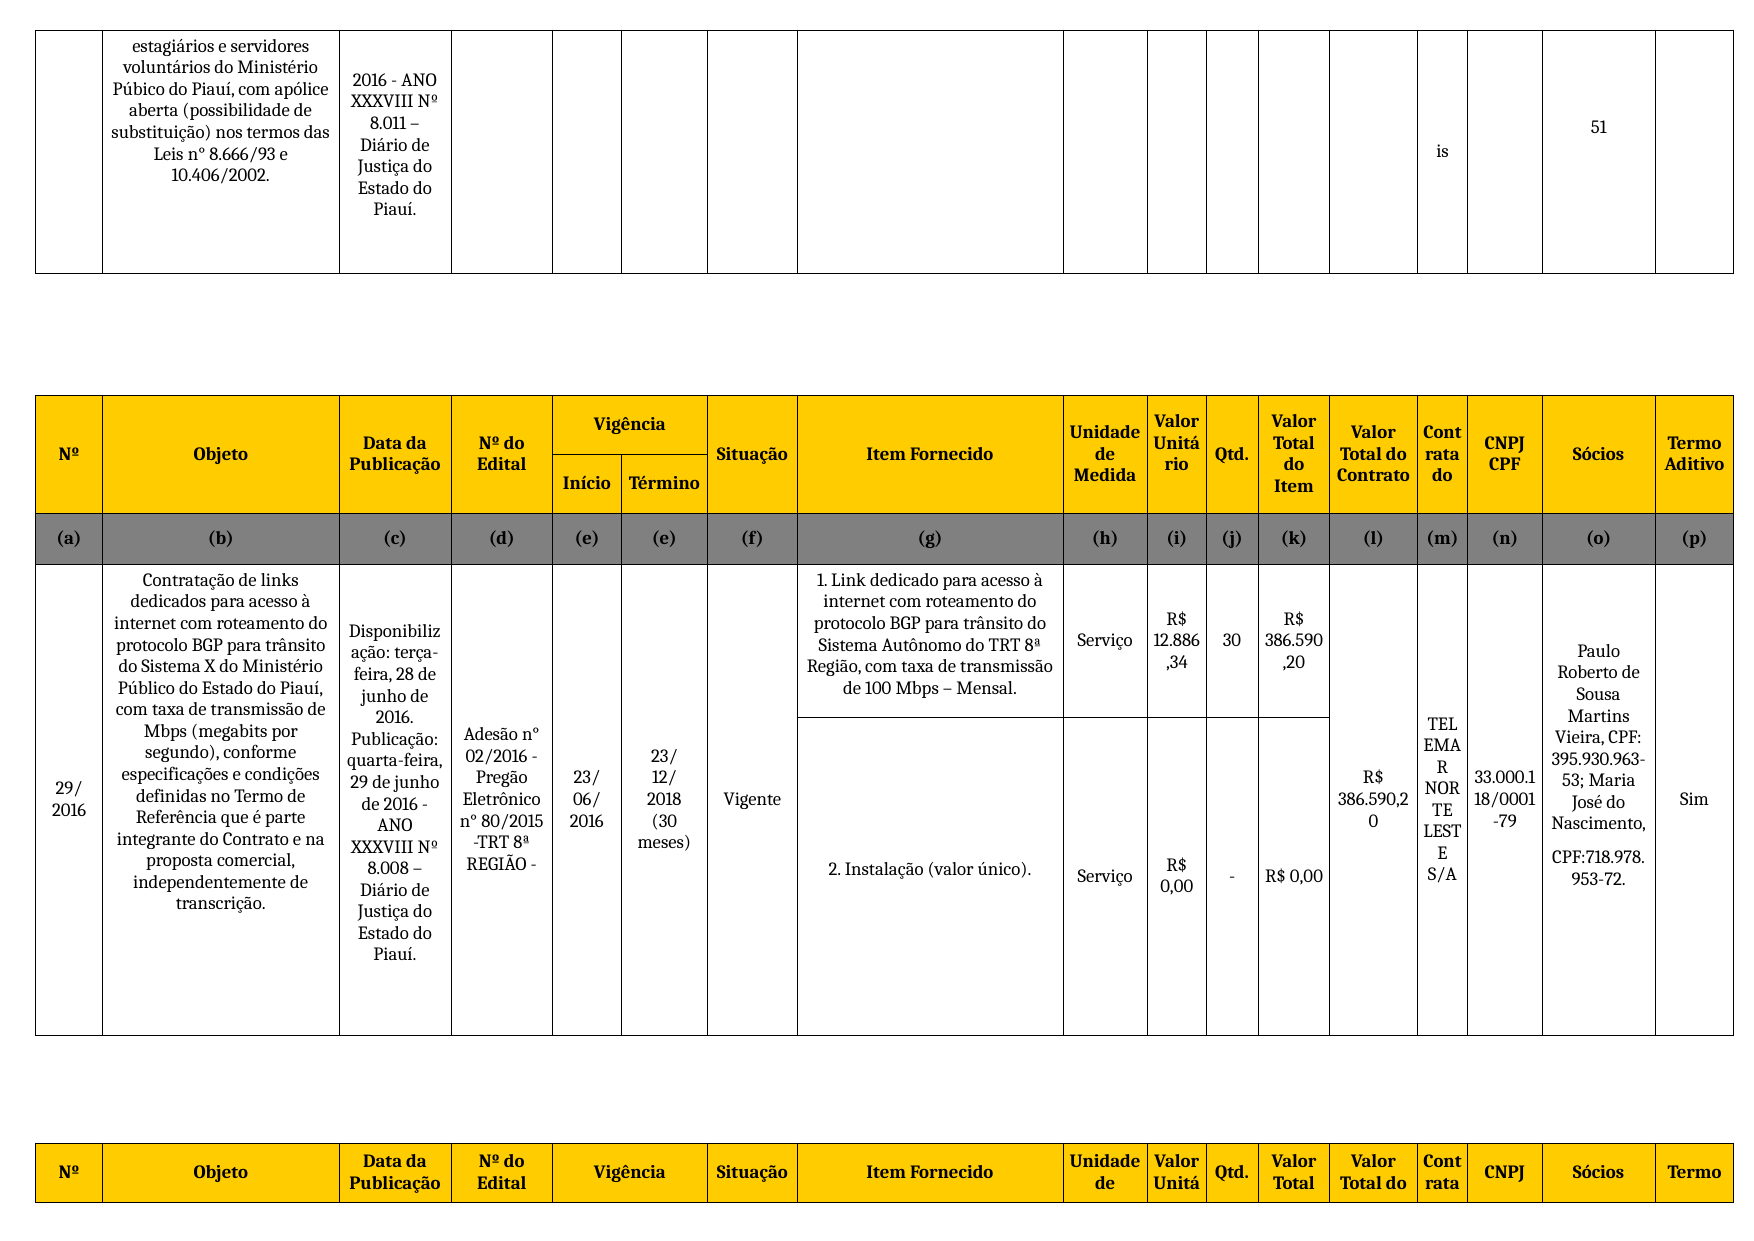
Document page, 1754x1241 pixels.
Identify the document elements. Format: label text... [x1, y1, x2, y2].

table_header Item Fornecido [798, 1144, 1063, 1202]
table_header CNPJ CPF [1468, 396, 1542, 513]
table_header Item Fornecido [798, 396, 1063, 513]
table_header Qtd. [1207, 1144, 1258, 1202]
table_header Unidade de [1064, 1144, 1147, 1202]
table_cell is [1418, 31, 1467, 273]
table_cell (n) [1468, 514, 1542, 564]
table_header Nº [36, 1144, 102, 1202]
table_cell (l) [1330, 514, 1417, 564]
table_cell Adesão n° 02/2016 - Pregão Eletrônico n° 80/2015 -TRT 8ª REGIÃO - [452, 565, 552, 1035]
table_cell [1330, 31, 1417, 273]
table_cell [1468, 31, 1542, 273]
table_header Termo [1656, 1144, 1733, 1202]
table_cell (h) [1064, 514, 1147, 564]
table_cell (g) [798, 514, 1063, 564]
table_header Valor Total do Item [1259, 396, 1329, 513]
table_cell R$ 12.886,34 [1148, 565, 1206, 717]
table_cell (d) [452, 514, 552, 564]
table_header Vigência [553, 396, 707, 454]
table_cell [798, 31, 1063, 273]
table_cell [1656, 31, 1733, 273]
table_cell 30 [1207, 565, 1258, 717]
table_cell R$ 0,00 [1259, 718, 1329, 1035]
table_cell (c) [340, 514, 451, 564]
table_header Valor Unitá [1148, 1144, 1206, 1202]
table_header Sócios [1543, 1144, 1655, 1202]
table_cell [1259, 31, 1329, 273]
table_cell [1064, 31, 1147, 273]
table_cell Sim [1656, 565, 1733, 1035]
table_header Nº do Edital [452, 396, 552, 513]
table_header Vigência [553, 1144, 707, 1202]
table_cell (j) [1207, 514, 1258, 564]
table_cell 2016 - ANO XXXVIII Nº 8.011 – Diário de Justiça do Estado do Piauí. [340, 31, 451, 273]
table_cell R$ 0,00 [1148, 718, 1206, 1035]
table_header Nº do Edital [452, 1144, 552, 1202]
table_header Qtd. [1207, 396, 1258, 513]
table_cell 2. Instalação (valor único). [798, 718, 1063, 1035]
table_header Contrata [1418, 1144, 1467, 1202]
table_header Situação [708, 396, 797, 513]
table_cell R$ 386.590,20 [1330, 565, 1417, 1035]
table_cell [1148, 31, 1206, 273]
table_cell [1207, 31, 1258, 273]
table_cell 1. Link dedicado para acesso à internet com roteamento do protocolo BGP para trânsito do Sistema Autônomo do TRT 8ª Região, com taxa de transmissão de 100 Mbps – Mensal. [798, 565, 1063, 717]
table_cell (p) [1656, 514, 1733, 564]
table_cell [708, 31, 797, 273]
table_header Contratado [1418, 396, 1467, 513]
table_cell 23/ 06/ 2016 [553, 565, 621, 1035]
table_header CNPJ [1468, 1144, 1542, 1202]
table_cell [622, 31, 707, 273]
table_cell 29/ 2016 [36, 565, 102, 1035]
table_cell [452, 31, 552, 273]
table_header Data da Publicação [340, 1144, 451, 1202]
table_cell Paulo Roberto de Sousa Martins Vieira, CPF: 395.930.963-53; Maria José do Nascimento, CPF:718.978.953-72. [1543, 565, 1655, 1035]
table_header Valor Total do Contrato [1330, 396, 1417, 513]
table_cell 23/ 12/ 2018 (30 meses) [622, 565, 707, 1035]
table_cell [553, 31, 621, 273]
table_header Situação [708, 1144, 797, 1202]
table_header Valor Total [1259, 1144, 1329, 1202]
table_cell (b) [103, 514, 339, 564]
table_cell (a) [36, 514, 102, 564]
table_cell Contratação de links dedicados para acesso à internet com roteamento do protocolo BGP para trânsito do Sistema X do Ministério Público do Estado do Piauí, com taxa de transmissão de Mbps (megabits por segundo), conforme especificações e condições definidas no Termo de Referência que é parte integrante do Contrato e na proposta comercial, independentemente de transcrição. [103, 565, 339, 1035]
table_cell Vigente [708, 565, 797, 1035]
table_cell (k) [1259, 514, 1329, 564]
table_header Sócios [1543, 396, 1655, 513]
table_cell R$ 386.590,20 [1259, 565, 1329, 717]
table_header Unidade de Medida [1064, 396, 1147, 513]
table_cell Serviço [1064, 565, 1147, 717]
table_cell (i) [1148, 514, 1206, 564]
table_cell TELEMAR NORTE LESTE S/A [1418, 565, 1467, 1035]
table_cell [36, 31, 102, 273]
table_header Nº [36, 396, 102, 513]
table_cell (e) [622, 514, 707, 564]
table_header Valor Unitário [1148, 396, 1206, 513]
table_cell Disponibilização: terça-feira, 28 de junho de 2016. Publicação: quarta-feira, 29 de junho de 2016 - ANO XXXVIII Nº 8.008 – Diário de Justiça do Estado do Piauí. [340, 565, 451, 1035]
table_header Objeto [103, 396, 339, 513]
table_cell Serviço [1064, 718, 1147, 1035]
table_header Data da Publicação [340, 396, 451, 513]
table_header Termo Aditivo [1656, 396, 1733, 513]
table_cell estagiários e servidores voluntários do Ministério Púbico do Piauí, com apólice aberta (possibilidade de substituição) nos termos das Leis n° 8.666/93 e 10.406/2002. [103, 31, 339, 273]
table_cell 33.000.118/0001-79 [1468, 565, 1542, 1035]
table_cell Início [553, 455, 621, 513]
table_cell - [1207, 718, 1258, 1035]
table_cell (e) [553, 514, 621, 564]
table_cell Término [622, 455, 707, 513]
table_cell (m) [1418, 514, 1467, 564]
table_cell (f) [708, 514, 797, 564]
table_cell (o) [1543, 514, 1655, 564]
table_cell 51 [1543, 31, 1655, 273]
table_header Objeto [103, 1144, 339, 1202]
table_header Valor Total do [1330, 1144, 1417, 1202]
